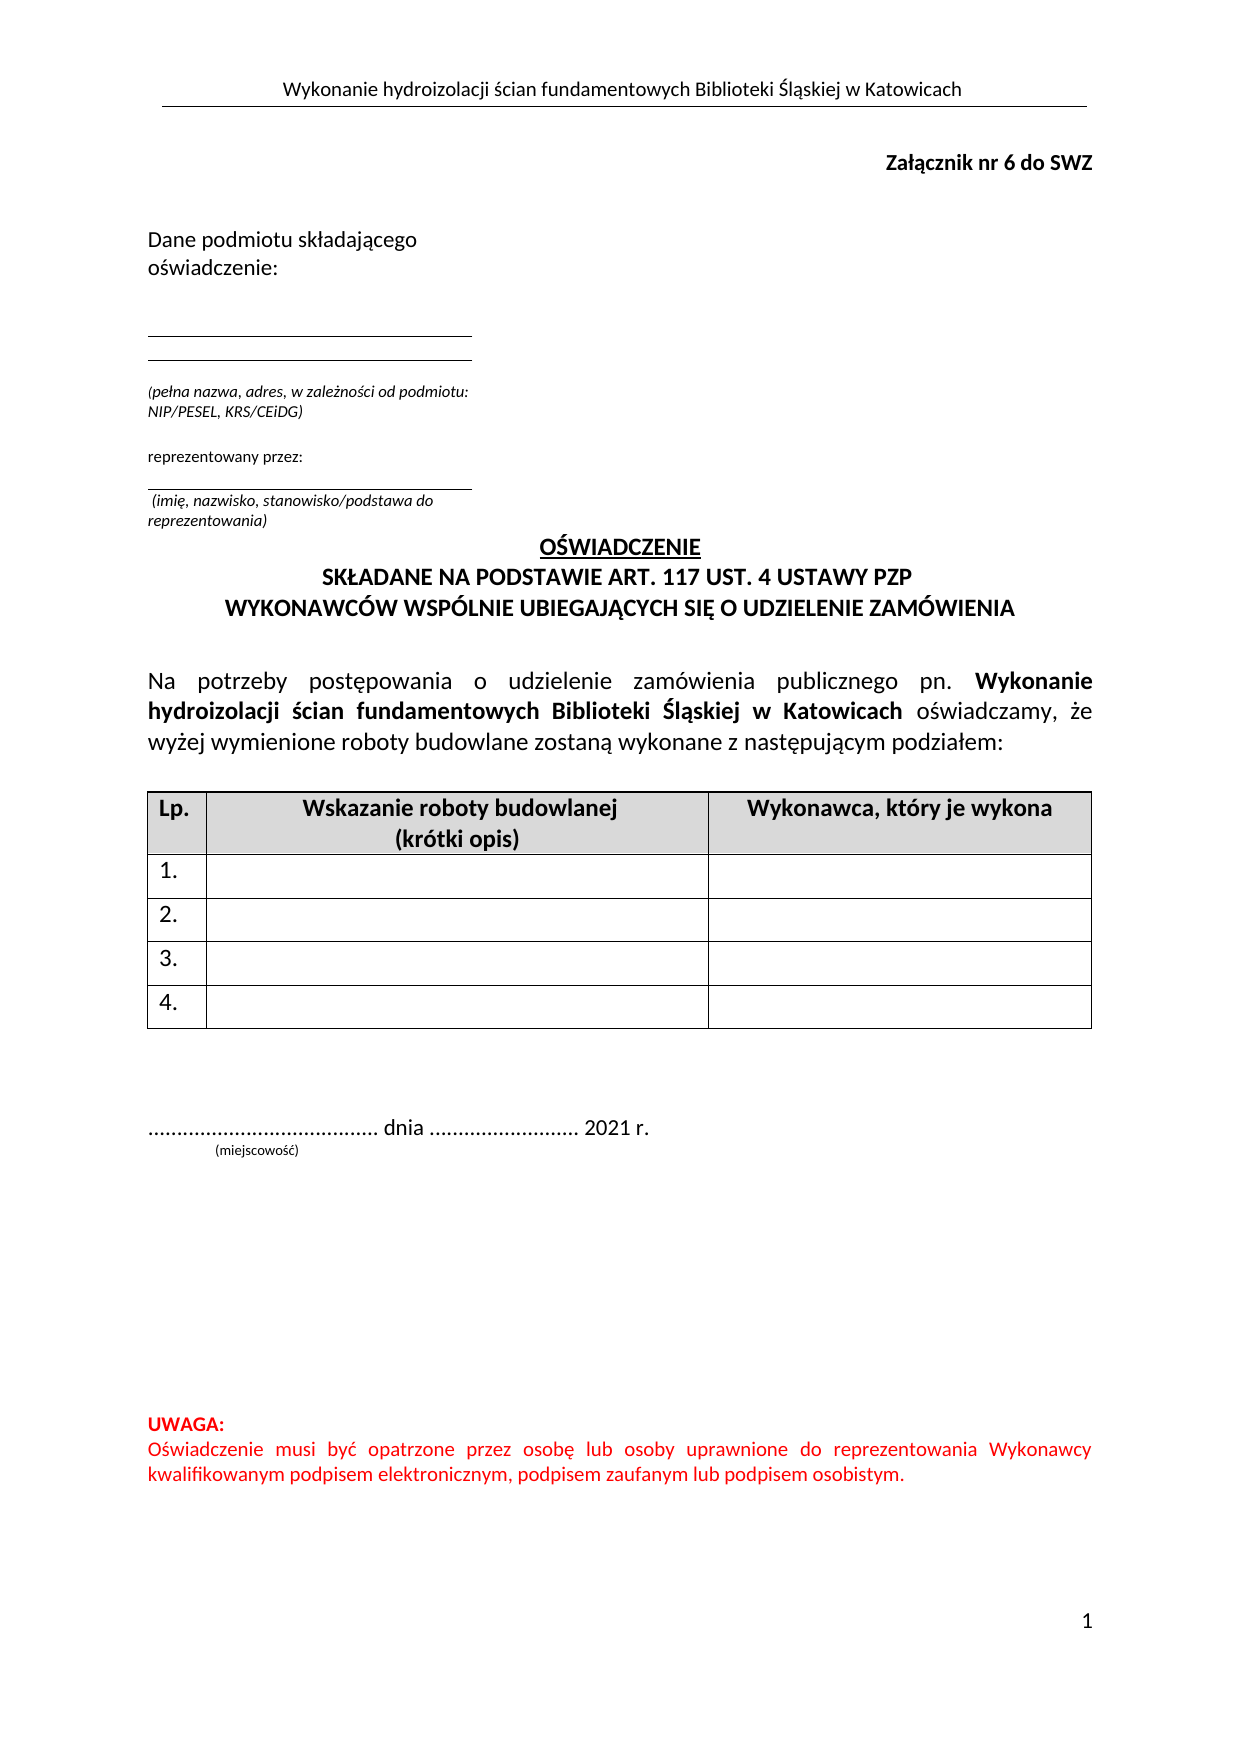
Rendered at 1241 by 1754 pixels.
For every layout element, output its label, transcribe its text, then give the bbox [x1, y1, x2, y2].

table_cell [709, 942, 1091, 985]
text reprezentowany przez: [148, 447, 1093, 467]
text (miejscowość) [148, 1141, 1093, 1169]
table_header Wskazanie roboty budowlanej (krótki opis) [207, 793, 708, 853]
text Oświadczenie musi być opatrzone przez osobę lub osoby uprawnione do reprezentowania Wykonawcy kwalifikowanym podpisem elektronicznym, podpisem zaufanym lub podpisem osobistym. [148, 1436, 1093, 1487]
table_cell [207, 986, 708, 1028]
table_cell [709, 855, 1091, 898]
text WYKONAWCÓW WSPÓLNIE UBIEGAJĄCYCH SIĘ O UDZIELENIE ZAMÓWIENIA [148, 592, 1093, 623]
table_cell 4. [148, 986, 206, 1028]
table_cell [207, 899, 708, 941]
text OŚWIADCZENIE [148, 531, 1093, 562]
text Na potrzeby postępowania o udzielenie zamówienia publicznego pn. Wykonanie hydroizolacji ścian fundamentowych Biblioteki Śląskiej w Katowicach oświadczamy, że wyżej wymienione roboty budowlane zostaną wykonane z następującym podziałem: [148, 665, 1093, 756]
text Załącznik nr 6 do SWZ [148, 148, 1093, 176]
text (pełna nazwa, adres, w zależności od podmiotu: NIP/PESEL, KRS/CEiDG) [148, 381, 472, 422]
table_cell [709, 899, 1091, 941]
text ........................................ dnia .......................... 2021 r. [148, 1113, 1093, 1141]
table_cell 2. [148, 899, 206, 941]
text Dane podmiotu składającego oświadczenie: [148, 225, 472, 281]
table_cell 1. [148, 855, 206, 898]
table_cell [207, 855, 708, 898]
text SKŁADANE NA PODSTAWIE ART. 117 UST. 4 USTAWY PZP [148, 562, 1093, 592]
table_cell [709, 986, 1091, 1028]
table_cell [207, 942, 708, 985]
table_header Lp. [148, 793, 206, 853]
table_cell 3. [148, 942, 206, 985]
text UWAGA: [148, 1411, 1093, 1436]
table_header Wykonawca, który je wykona [709, 793, 1091, 853]
text (imię, nazwisko, stanowisko/podstawa do reprezentowania) [148, 490, 472, 531]
